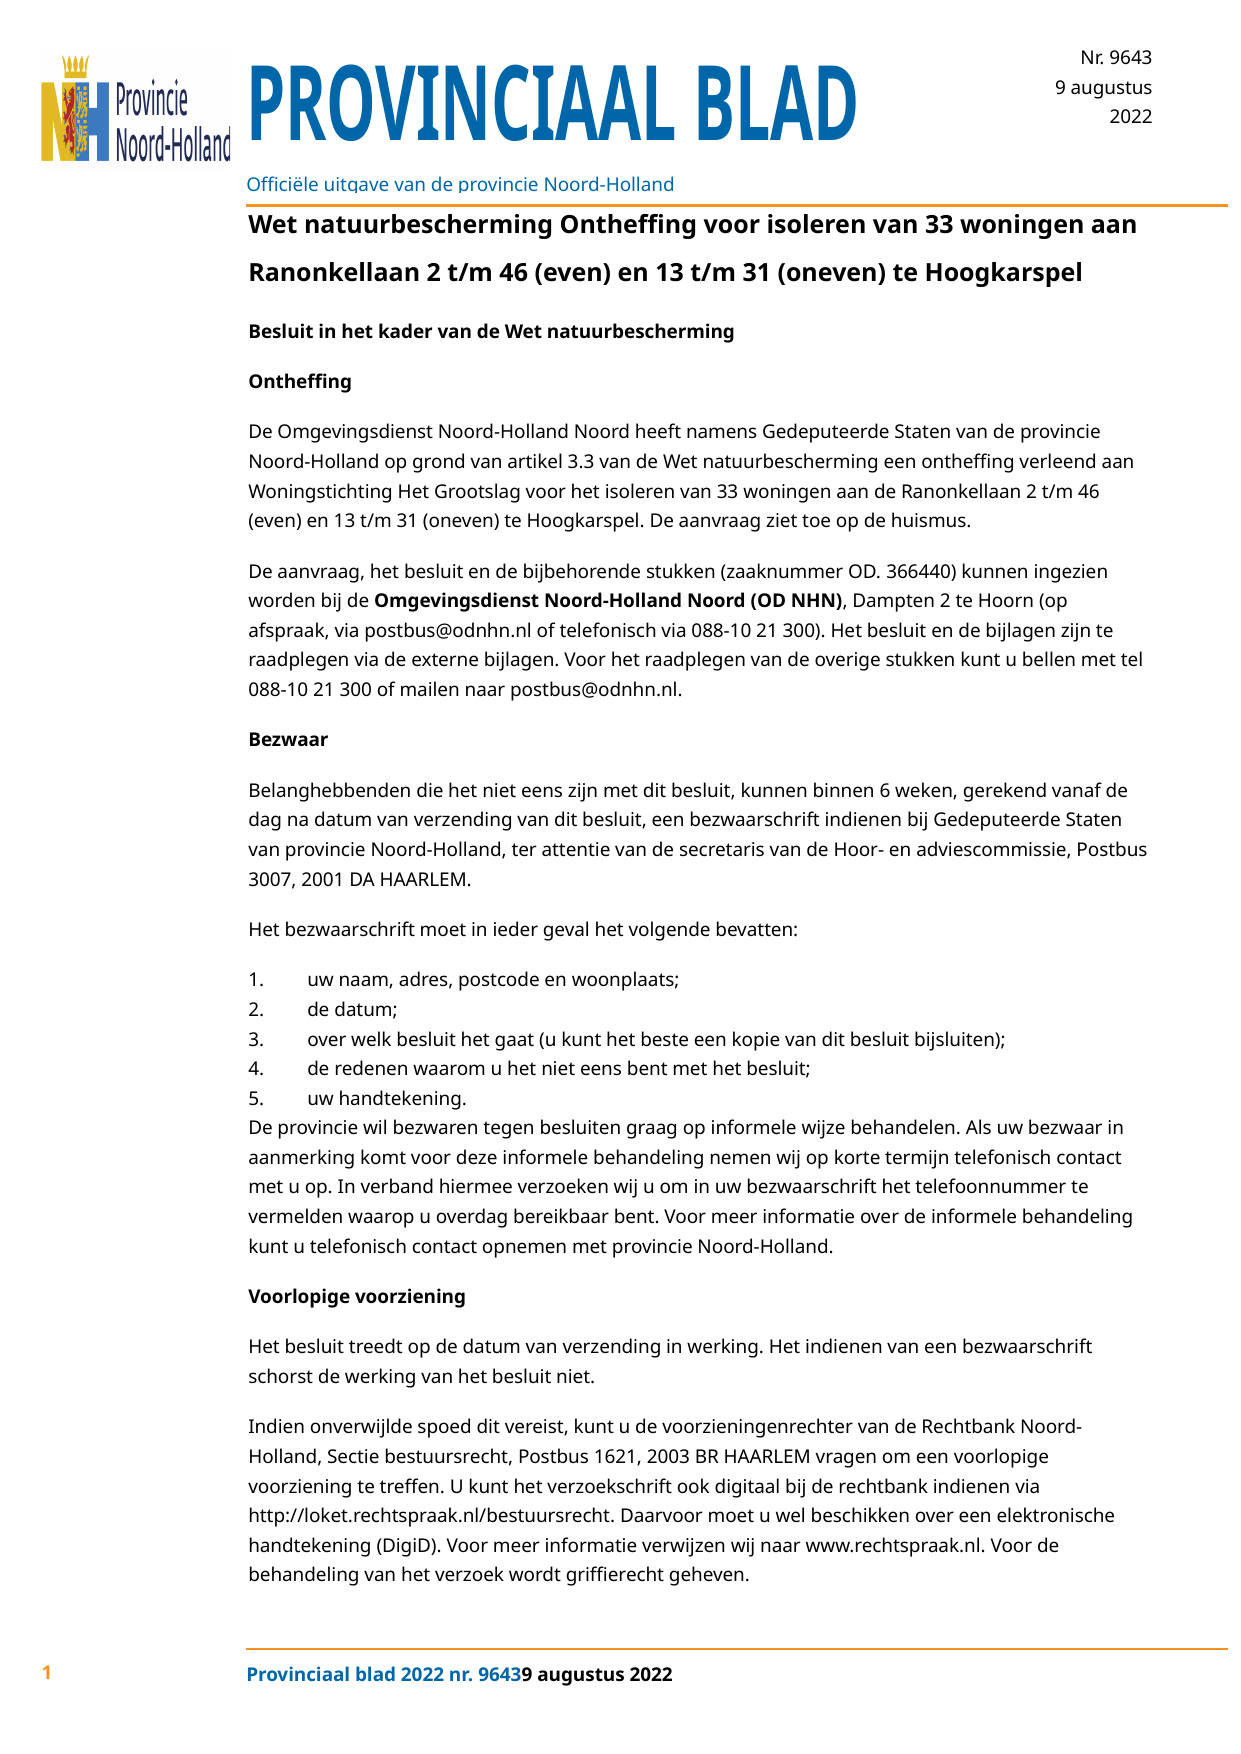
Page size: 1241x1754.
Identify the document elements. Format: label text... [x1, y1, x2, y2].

picture [41, 47, 231, 172]
text Wet natuurbescherming Ontheffing voor isoleren van 33 woningen aan Ranonkellaan 2 t/m 46 (even) en 13 t/m 31 (oneven) te Hoogkarspel [248, 207, 1152, 288]
text Ontheffing [248, 368, 1152, 394]
list uw handtekening. [248, 1085, 1152, 1111]
list de datum; [248, 996, 1152, 1022]
text Indien onverwijlde spoed dit vereist, kunt u de voorzieningenrechter van de Rechtbank Noord-Holland, Sectie bestuursrecht, Postbus 1621, 2003 BR HAARLEM vragen om een voorlopige voorziening te treffen. U kunt het verzoekschrift ook digitaal bij de rechtbank indienen via http://loket.rechtspraak.nl/bestuursrecht. Daarvoor moet u wel beschikken over een elektronische handtekening (DigiD). Voor meer informatie verwijzen wij naar www.rechtspraak.nl. Voor de behandeling van het verzoek wordt griffierecht geheven. [248, 1414, 1152, 1587]
text Belanghebbenden die het niet eens zijn met dit besluit, kunnen binnen 6 weken, gerekend vanaf de dag na datum van verzending van dit besluit, een bezwaarschrift indienen bij Gedeputeerde Staten van provincie Noord-Holland, ter attentie van de secretaris van de Hoor- en adviescommissie, Postbus 3007, 2001 DA HAARLEM. [248, 777, 1152, 892]
text Bezwaar [248, 727, 1152, 752]
text Voorlopige voorziening [248, 1283, 1152, 1309]
text De Omgevingsdienst Noord-Holland Noord heeft namens Gedeputeerde Staten van de provincie Noord-Holland op grond van artikel 3.3 van de Wet natuurbescherming een ontheffing verleend aan Woningstichting Het Grootslag voor het isoleren van 33 woningen aan de Ranonkellaan 2 t/m 46 (even) en 13 t/m 31 (oneven) te Hoogkarspel. De aanvraag ziet toe op de huismus. [248, 419, 1152, 533]
list uw naam, adres, postcode en woonplaats; [248, 967, 1152, 992]
text Het bezwaarschrift moet in ieder geval het volgende bevatten: [248, 916, 1152, 942]
text Besluit in het kader van de Wet natuurbescherming [248, 318, 1152, 344]
text De aanvraag, het besluit en de bijbehorende stukken (zaaknummer OD. 366440) kunnen ingezien worden bij de Omgevingsdienst Noord-Holland Noord (OD NHN), Dampten 2 te Hoorn (op afspraak, via postbus@odnhn.nl of telefonisch via 088-10 21 300). Het besluit en de bijlagen zijn te raadplegen via de externe bijlagen. Voor het raadplegen van de overige stukken kunt u bellen met tel 088-10 21 300 of mailen naar postbus@odnhn.nl. [248, 558, 1152, 702]
list de redenen waarom u het niet eens bent met het besluit; [248, 1055, 1152, 1081]
text De provincie wil bezwaren tegen besluiten graag op informele wijze behandelen. Als uw bezwaar in aanmerking komt voor deze informele behandeling nemen wij op korte termijn telefonisch contact met u op. In verband hiermee verzoeken wij u om in uw bezwaarschrift het telefoonnummer te vermelden waarop u overdag bereikbaar bent. Voor meer informatie over de informele behandeling kunt u telefonisch contact opnemen met provincie Noord-Holland. [248, 1114, 1152, 1259]
text Het besluit treedt op de datum van verzending in werking. Het indienen van een bezwaarschrift schorst de werking van het besluit niet. [248, 1334, 1152, 1389]
list over welk besluit het gaat (u kunt het beste een kopie van dit besluit bijsluiten); [248, 1026, 1152, 1052]
